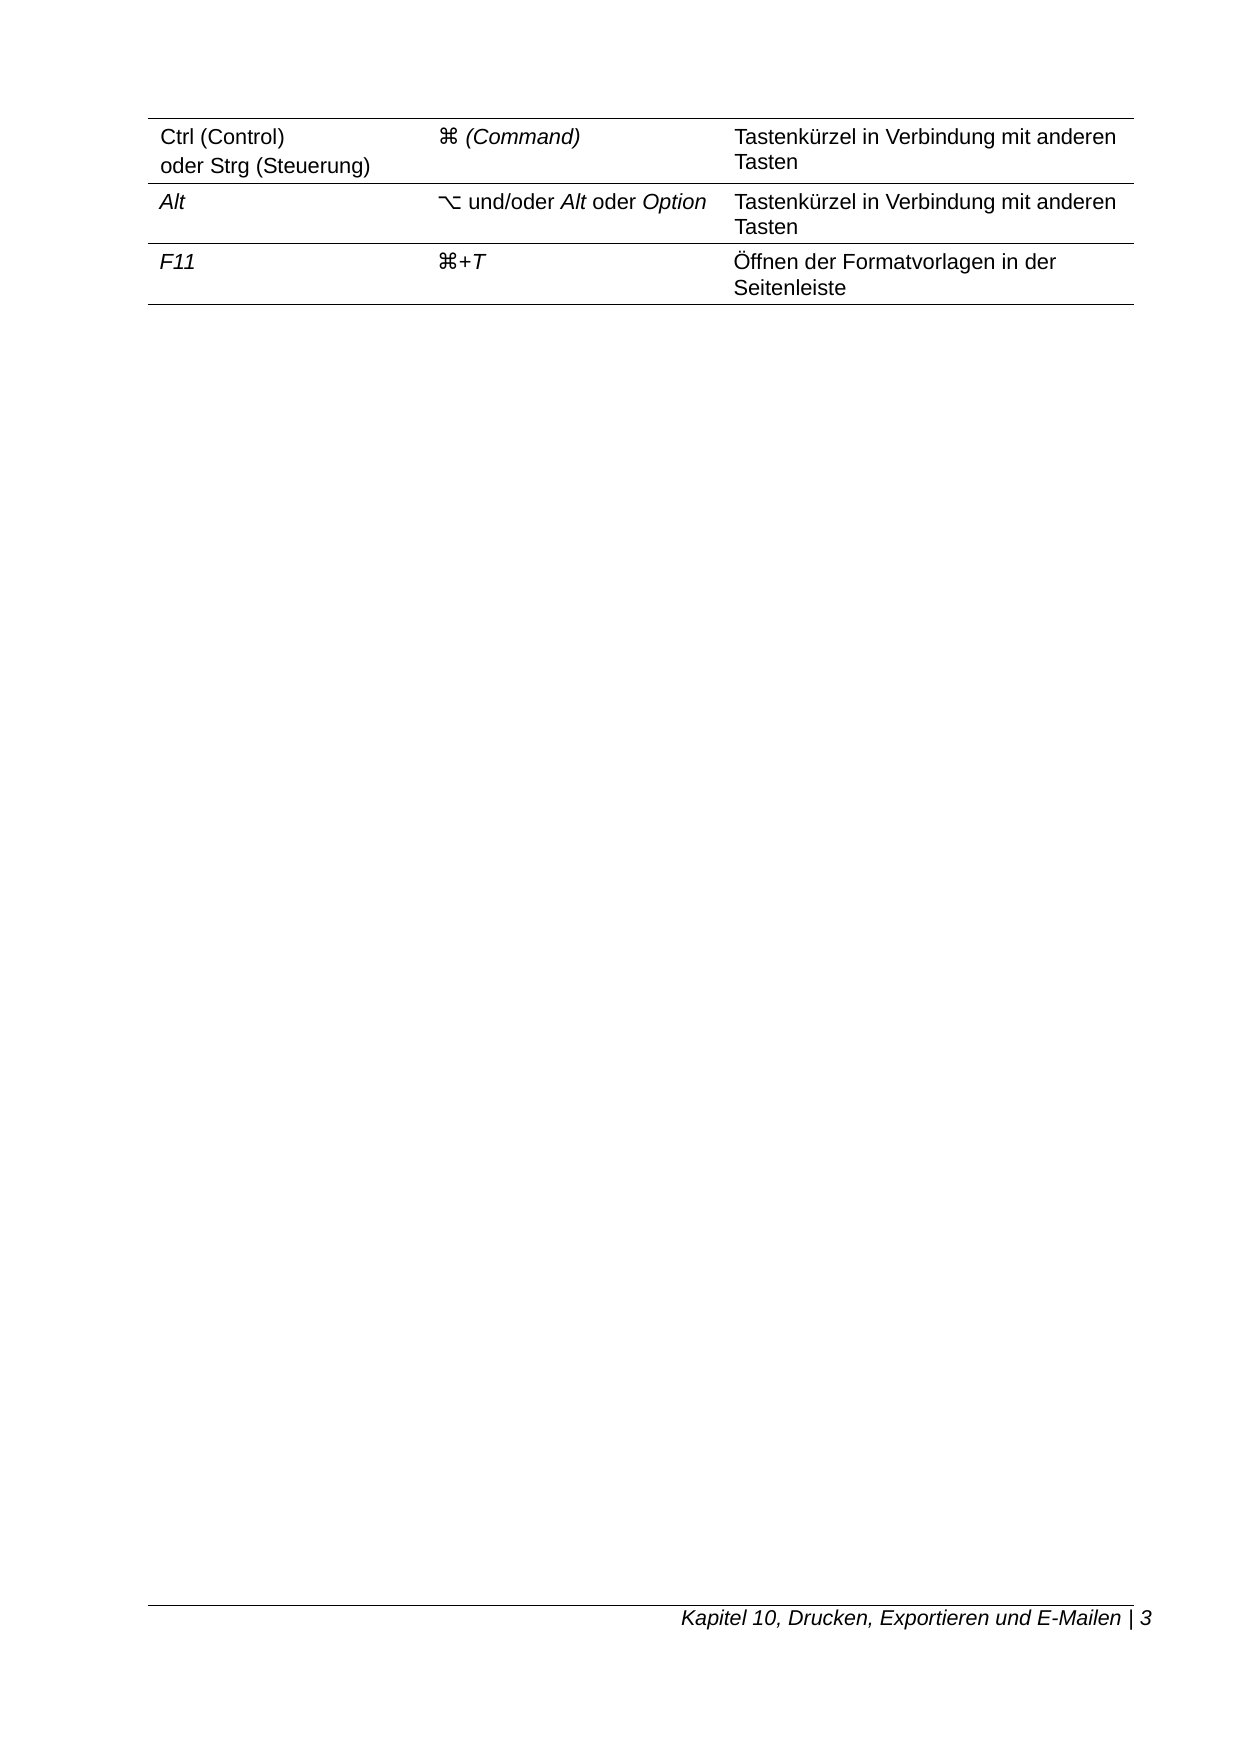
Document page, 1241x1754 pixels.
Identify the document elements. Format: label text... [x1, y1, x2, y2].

table_cell Tastenkürzel in Verbindung mit anderen Tasten [722, 119, 1134, 183]
table_cell Öffnen der Formatvorlagen in der Seitenleiste [722, 244, 1134, 304]
table_cell Tastenkürzel in Verbindung mit anderen Tasten [722, 184, 1134, 243]
table_cell F11 [148, 244, 425, 304]
table_cell ⌘+T [425, 244, 722, 304]
table_cell ⌥ und/oder Alt oder Option [425, 184, 722, 243]
table_cell Ctrl (Control) oder Strg (Steuerung) [148, 119, 425, 183]
table_cell Alt [148, 184, 425, 243]
table_cell ⌘ (Command) [425, 119, 722, 183]
